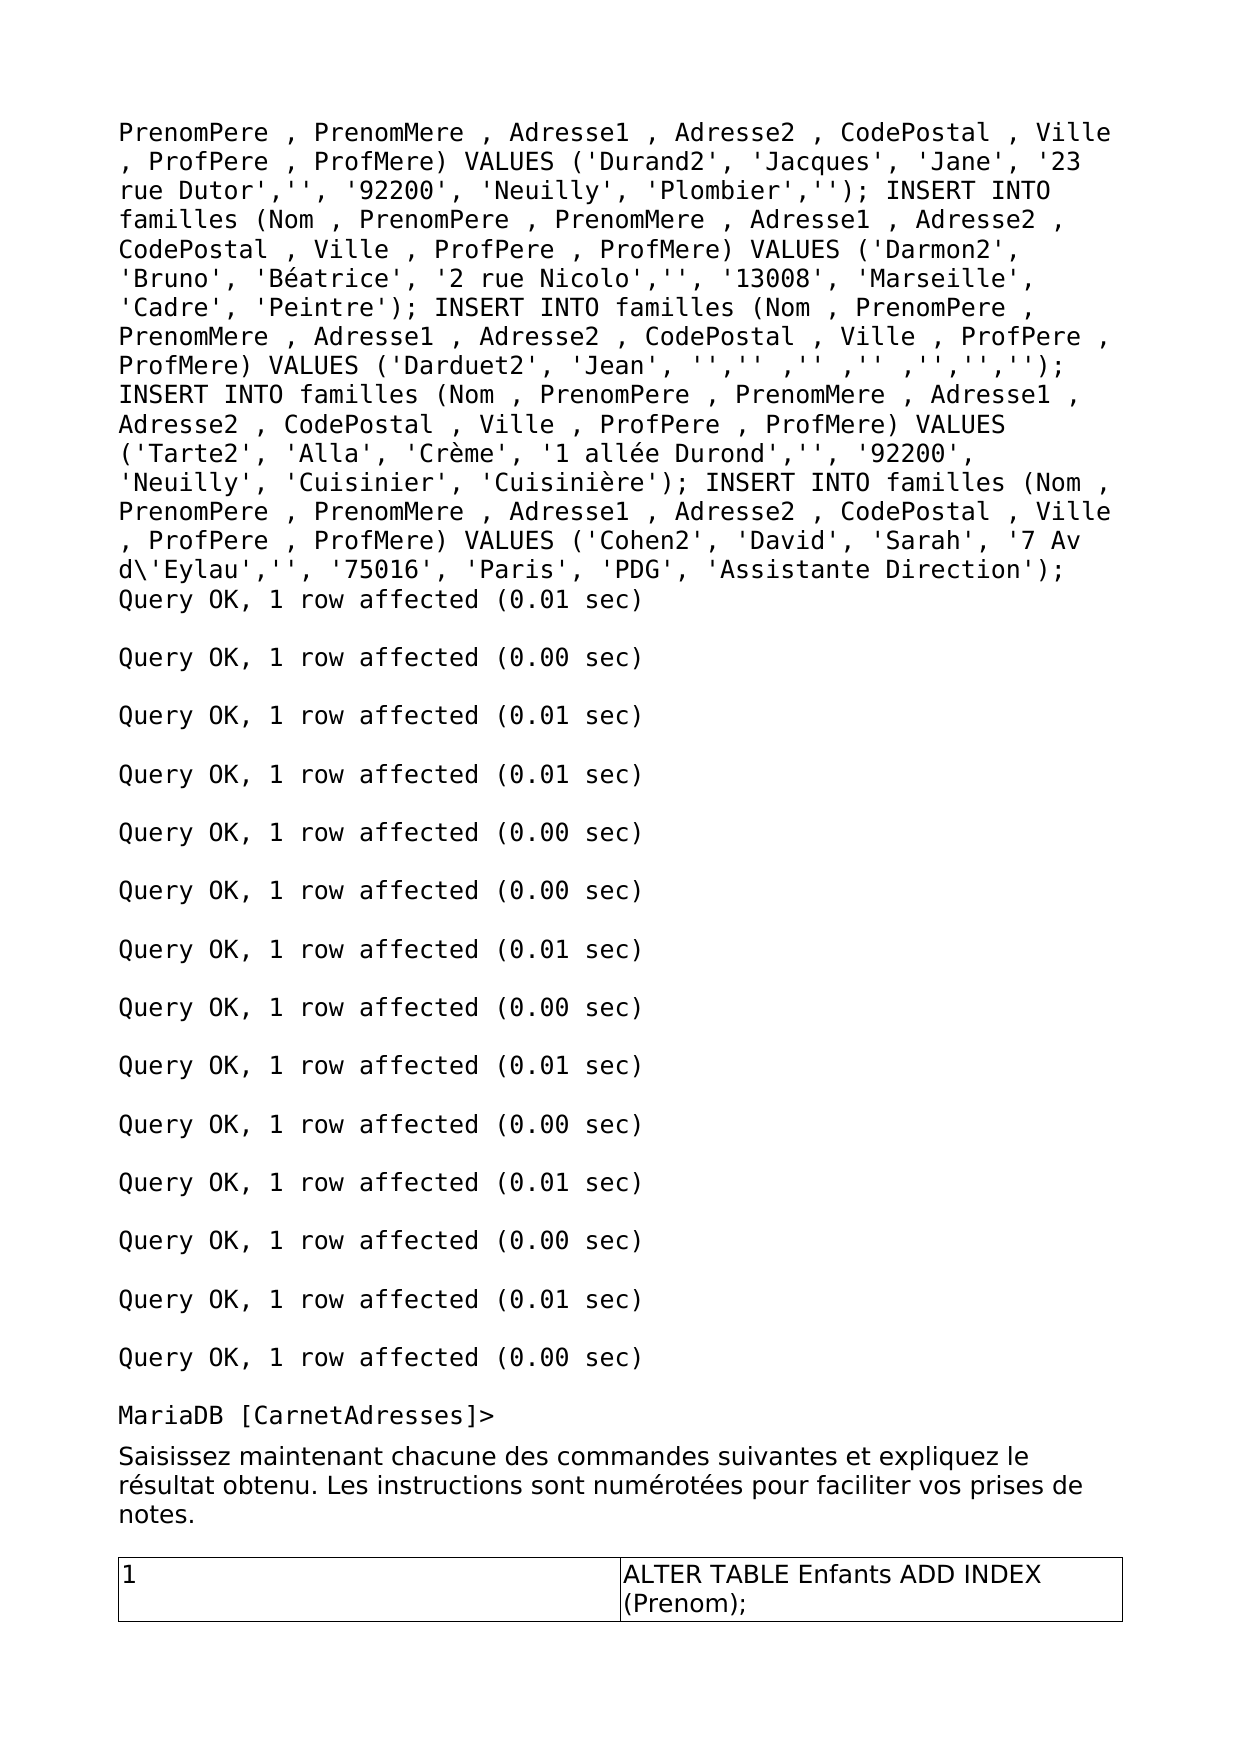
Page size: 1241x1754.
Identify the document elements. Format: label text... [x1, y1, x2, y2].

table_header ALTER TABLE Enfants ADD INDEX (Prenom); [621, 1558, 1122, 1621]
text Saisissez maintenant chacune des commandes suivantes et expliquez le résultat obtenu. Les instructions sont numérotées pour faciliter vos prises de notes. [118, 1442, 1122, 1530]
text PrenomPere , PrenomMere , Adresse1 , Adresse2 , CodePostal , Ville , ProfPere , ProfMere) VALUES ('Durand2', 'Jacques', 'Jane', '23 rue Dutor','', '92200', 'Neuilly', 'Plombier',''); INSERT INTO familles (Nom , PrenomPere , PrenomMere , Adresse1 , Adresse2 , CodePostal , Ville , ProfPere , ProfMere) VALUES ('Darmon2', 'Bruno', 'Béatrice', '2 rue Nicolo','', '13008', 'Marseille', 'Cadre', 'Peintre'); INSERT INTO familles (Nom , PrenomPere , PrenomMere , Adresse1 , Adresse2 , CodePostal , Ville , ProfPere , ProfMere) VALUES ('Darduet2', 'Jean', '','' ,'' ,'' ,'','',''); INSERT INTO familles (Nom , PrenomPere , PrenomMere , Adresse1 , Adresse2 , CodePostal , Ville , ProfPere , ProfMere) VALUES ('Tarte2', 'Alla', 'Crème', '1 allée Durond','', '92200', 'Neuilly', 'Cuisinier', 'Cuisinière'); INSERT INTO familles (Nom , PrenomPere , PrenomMere , Adresse1 , Adresse2 , CodePostal , Ville , ProfPere , ProfMere) VALUES ('Cohen2', 'David', 'Sarah', '7 Av d\'Eylau','', '75016', 'Paris', 'PDG', 'Assistante Direction'); Query OK, 1 row affected (0.01 sec) Query OK, 1 row affected (0.00 sec) Query OK, 1 row affected (0.01 sec) Query OK, 1 row affected (0.01 sec) Query OK, 1 row affected (0.00 sec) Query OK, 1 row affected (0.00 sec) Query OK, 1 row affected (0.01 sec) Query OK, 1 row affected (0.00 sec) Query OK, 1 row affected (0.01 sec) Query OK, 1 row affected (0.00 sec) Query OK, 1 row affected (0.01 sec) Query OK, 1 row affected (0.00 sec) Query OK, 1 row affected (0.01 sec) Query OK, 1 row affected (0.00 sec) MariaDB [CarnetAdresses]> [118, 118, 1122, 1431]
table_header 1 [119, 1558, 620, 1621]
